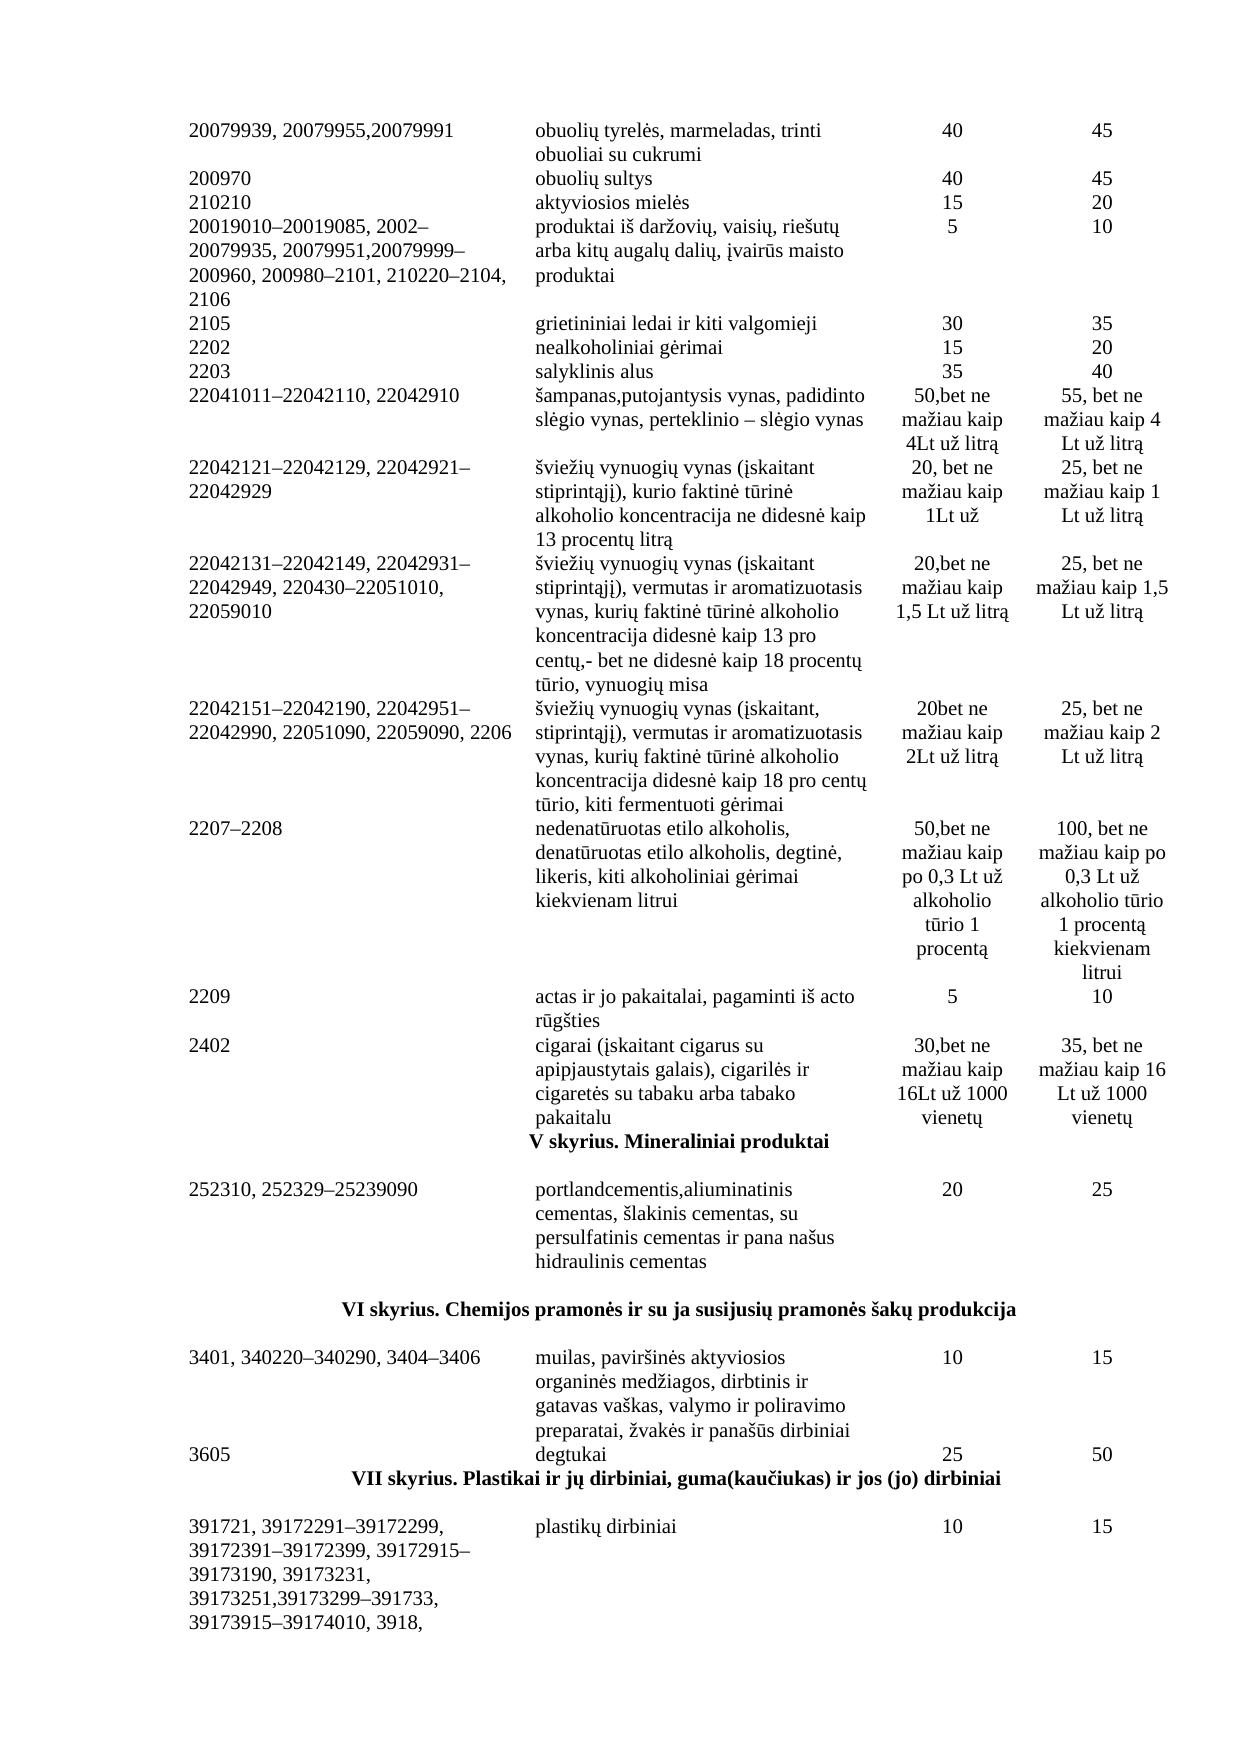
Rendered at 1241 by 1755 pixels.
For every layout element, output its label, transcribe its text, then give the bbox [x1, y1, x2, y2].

table_cell 252310, 252329–25239090 [177, 1177, 524, 1273]
table_cell 20,bet ne mažiau kaip 1,5 Lt už litrą [881, 551, 1023, 696]
table_cell 35 [1023, 311, 1181, 335]
table_cell obuolių tyrelės, marmeladas, trinti obuoliai su cukrumi [524, 118, 881, 166]
table_cell 2105 [177, 311, 524, 335]
table_cell 22042121–22042129, 22042921–22042929 [177, 455, 524, 551]
table_cell 45 [1023, 118, 1181, 166]
table_cell 20079939, 20079955,20079991 [177, 118, 524, 166]
table_cell portlandcementis,aliuminatinis cementas, šlakinis cementas, su persulfatinis cementas ir pana našus hidraulinis cementas [524, 1177, 881, 1273]
table_cell 15 [881, 190, 1023, 214]
table_cell 20bet ne mažiau kaip 2Lt už litrą [881, 696, 1023, 816]
table_cell VII skyrius. Plastikai ir jų dirbiniai, guma(kaučiukas) ir jos (jo) dirbiniai [177, 1466, 1181, 1490]
table_cell [1023, 1490, 1181, 1514]
table_cell [881, 1321, 1023, 1345]
table_cell 25 [881, 1442, 1023, 1466]
table_cell 15 [881, 335, 1023, 359]
table_cell 50 [1023, 1442, 1181, 1466]
table_cell 20, bet ne mažiau kaip 1Lt už [881, 455, 1023, 551]
table_cell 10 [1023, 214, 1181, 311]
table_cell 25 [1023, 1177, 1181, 1273]
table_cell 3401, 340220–340290, 3404–3406 [177, 1345, 524, 1442]
table_cell 50,bet ne mažiau kaip 4Lt už litrą [881, 383, 1023, 455]
table_cell šviežių vynuogių vynas (įskaitant, stiprintąjį), vermutas ir aromatizuotasis vynas, kurių faktinė tūrinė alkoholio koncentracija didesnė kaip 18 pro centų tūrio, kiti fermentuoti gėrimai [524, 696, 881, 816]
table_cell 2207–2208 [177, 816, 524, 984]
table_cell [177, 1273, 524, 1297]
table_cell 5 [881, 984, 1023, 1032]
table_cell 15 [1023, 1514, 1181, 1634]
table_cell [177, 1490, 524, 1514]
table_cell nedenatūruotas etilo alkoholis, denatūruotas etilo alkoholis, degtinė, likeris, kiti alkoholiniai gėrimai kiekvienam litrui [524, 816, 881, 984]
table_cell 25, bet ne mažiau kaip 2 Lt už litrą [1023, 696, 1181, 816]
table_cell [881, 1273, 1023, 1297]
table_cell 35, bet ne mažiau kaip 16 Lt už 1000 vienetų [1023, 1033, 1181, 1129]
table_cell [1023, 1153, 1181, 1177]
table_cell cigarai (įskaitant cigarus su apipjaustytais galais), cigarilės ir cigaretės su tabaku arba tabako pakaitalu [524, 1033, 881, 1129]
table_cell 25, bet ne mažiau kaip 1,5 Lt už litrą [1023, 551, 1181, 696]
table_cell 20 [1023, 190, 1181, 214]
table_cell šampanas,putojantysis vynas, padidinto slėgio vynas, perteklinio – slėgio vynas [524, 383, 881, 455]
table_cell obuolių sultys [524, 166, 881, 190]
table_cell 3605 [177, 1442, 524, 1466]
table_cell 22042131–22042149, 22042931–22042949, 220430–22051010, 22059010 [177, 551, 524, 696]
table_cell grietininiai ledai ir kiti valgomieji [524, 311, 881, 335]
table_cell salyklinis alus [524, 359, 881, 383]
table_cell 55, bet ne mažiau kaip 4 Lt už litrą [1023, 383, 1181, 455]
table_cell 210210 [177, 190, 524, 214]
table_cell [1023, 1321, 1181, 1345]
table_cell 5 [881, 214, 1023, 311]
table_cell 20019010–20019085, 2002–20079935, 20079951,20079999– 200960, 200980–2101, 210220–2104, 2106 [177, 214, 524, 311]
table_cell 30 [881, 311, 1023, 335]
table_cell 35 [881, 359, 1023, 383]
table_cell 10 [881, 1514, 1023, 1634]
table_cell plastikų dirbiniai [524, 1514, 881, 1634]
table_cell degtukai [524, 1442, 881, 1466]
table_cell [1023, 1273, 1181, 1297]
table_cell 40 [1023, 359, 1181, 383]
table_cell 40 [881, 166, 1023, 190]
table_cell 10 [1023, 984, 1181, 1032]
table_cell 25, bet ne mažiau kaip 1 Lt už litrą [1023, 455, 1181, 551]
table_cell VI skyrius. Chemijos pramonės ir su ja susijusių pramonės šakų produkcija [177, 1297, 1181, 1321]
table_cell šviežių vynuogių vynas (įskaitant stiprintąjį), kurio faktinė tūrinė alkoholio koncentracija ne didesnė kaip 13 procentų litrą [524, 455, 881, 551]
table_cell 15 [1023, 1345, 1181, 1442]
table_cell 2202 [177, 335, 524, 359]
table_cell [881, 1153, 1023, 1177]
table_cell muilas, paviršinės aktyviosios organinės medžiagos, dirbtinis ir gatavas vaškas, valymo ir poliravimo preparatai, žvakės ir panašūs dirbiniai [524, 1345, 881, 1442]
table_cell [524, 1153, 881, 1177]
table_cell actas ir jo pakaitalai, pagaminti iš acto rūgšties [524, 984, 881, 1032]
table_cell [524, 1490, 881, 1514]
table_cell nealkoholiniai gėrimai [524, 335, 881, 359]
table_cell V skyrius. Mineraliniai produktai [177, 1129, 1181, 1153]
table_cell 40 [881, 118, 1023, 166]
table_cell 22042151–22042190, 22042951–22042990, 22051090, 22059090, 2206 [177, 696, 524, 816]
table_cell aktyviosios mielės [524, 190, 881, 214]
table_cell 20 [1023, 335, 1181, 359]
table_cell 30,bet ne mažiau kaip 16Lt už 1000 vienetų [881, 1033, 1023, 1129]
table_cell 2203 [177, 359, 524, 383]
table_cell 2209 [177, 984, 524, 1032]
table_cell 10 [881, 1345, 1023, 1442]
table_cell 100, bet ne mažiau kaip po 0,3 Lt už alkoholio tūrio 1 procentą kiekvienam litrui [1023, 816, 1181, 984]
table_cell [524, 1273, 881, 1297]
table_cell 2402 [177, 1033, 524, 1129]
table_cell 20 [881, 1177, 1023, 1273]
table_cell produktai iš daržovių, vaisių, riešutų arba kitų augalų dalių, įvairūs maisto produktai [524, 214, 881, 311]
table_cell [524, 1321, 881, 1345]
table_cell 50,bet ne mažiau kaip po 0,3 Lt už alkoholio tūrio 1 procentą [881, 816, 1023, 984]
table_cell 391721, 39172291–39172299, 39172391–39172399, 39172915–39173190, 39173231, 39173251,39173299–391733, 39173915–39174010, 3918, [177, 1514, 524, 1634]
table_cell 22041011–22042110, 22042910 [177, 383, 524, 455]
table_cell [881, 1490, 1023, 1514]
table_cell [177, 1321, 524, 1345]
table_cell šviežių vynuogių vynas (įskaitant stiprintąjį), vermutas ir aromatizuotasis vynas, kurių faktinė tūrinė alkoholio koncentracija didesnė kaip 13 pro centų,- bet ne didesnė kaip 18 procentų tūrio, vynuogių misa [524, 551, 881, 696]
table_cell 200970 [177, 166, 524, 190]
table_cell 45 [1023, 166, 1181, 190]
table_cell [177, 1153, 524, 1177]
